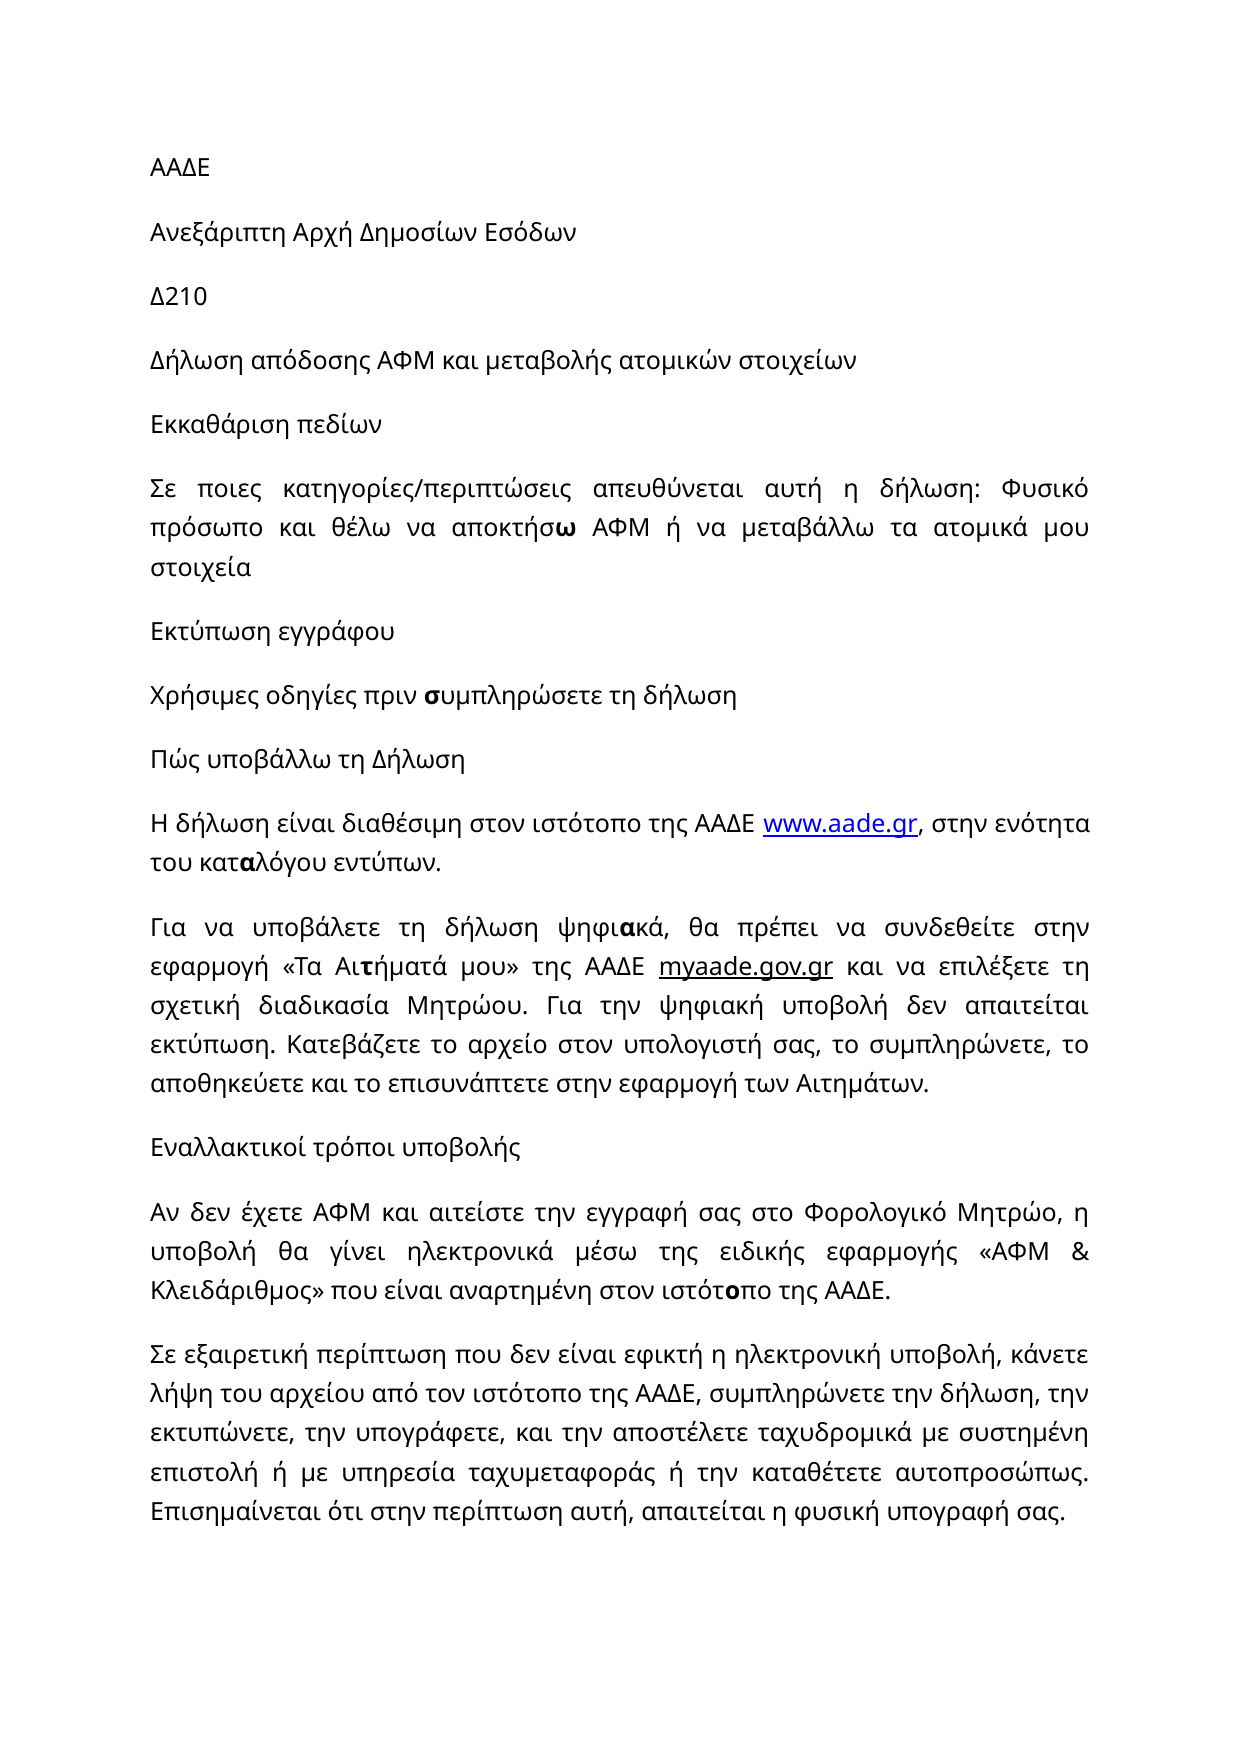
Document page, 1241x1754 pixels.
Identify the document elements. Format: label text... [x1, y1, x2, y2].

text Ανεξάριπτη Αρχή Δημοσίων Εσόδων [150, 214, 1090, 248]
text Η δήλωση είναι διαθέσιμη στον ιστότοπο της ΑΑΔΕ www.aade.gr, στην ενότητα του καταλόγου εντύπων. [150, 806, 1090, 879]
text Εκτύπωση εγγράφου [150, 613, 1090, 647]
text Για να υποβάλετε τη δήλωση ψηφιακά, θα πρέπει να συνδεθείτε στην εφαρμογή «Τα Αιτήματά μου» της ΑΑΔΕ myaade.gov.gr και να επιλέξετε τη σχετική διαδικασία Μητρώου. Για την ψηφιακή υποβολή δεν απαιτείται εκτύπωση. Κατεβάζετε το αρχείο στον υπολογιστή σας, το συμπληρώνετε, το αποθηκεύετε και το επισυνάπτετε στην εφαρμογή των Αιτημάτων. [150, 909, 1090, 1100]
text ΑΑΔΕ [150, 150, 1090, 184]
text Δήλωση απόδοσης ΑΦΜ και μεταβολής ατομικών στοιχείων [150, 342, 1090, 377]
text Εκκαθάριση πεδίων [150, 407, 1090, 441]
text Πώς υποβάλλω τη Δήλωση [150, 742, 1090, 776]
text Εναλλακτικοί τρόποι υποβολής [150, 1130, 1090, 1164]
text Σε ποιες κατηγορίες/περιπτώσεις απευθύνεται αυτή η δήλωση: Φυσικό πρόσωπο και θέλω να αποκτήσω ΑΦΜ ή να μεταβάλλω τα ατομικά μου στοιχεία [150, 471, 1090, 583]
text Δ210 [150, 278, 1090, 312]
text Χρήσιμες οδηγίες πριν συμπληρώσετε τη δήλωση [150, 677, 1090, 712]
text Σε εξαιρετική περίπτωση που δεν είναι εφικτή η ηλεκτρονική υποβολή, κάνετε λήψη του αρχείου από τον ιστότοπο της ΑΑΔΕ, συμπληρώνετε την δήλωση, την εκτυπώνετε, την υπογράφετε, και την αποστέλετε ταχυδρομικά με συστημένη επιστολή ή με υπηρεσία ταχυμεταφοράς ή την καταθέτετε αυτοπροσώπως. Επισημαίνεται ότι στην περίπτωση αυτή, απαιτείται η φυσική υπογραφή σας. [150, 1337, 1090, 1527]
text Αν δεν έχετε ΑΦΜ και αιτείστε την εγγραφή σας στο Φορολογικό Μητρώο, η υποβολή θα γίνει ηλεκτρονικά μέσω της ειδικής εφαρμογής «ΑΦΜ & Κλειδάριθμος» που είναι αναρτημένη στον ιστότοπο της ΑΑΔΕ. [150, 1194, 1090, 1307]
